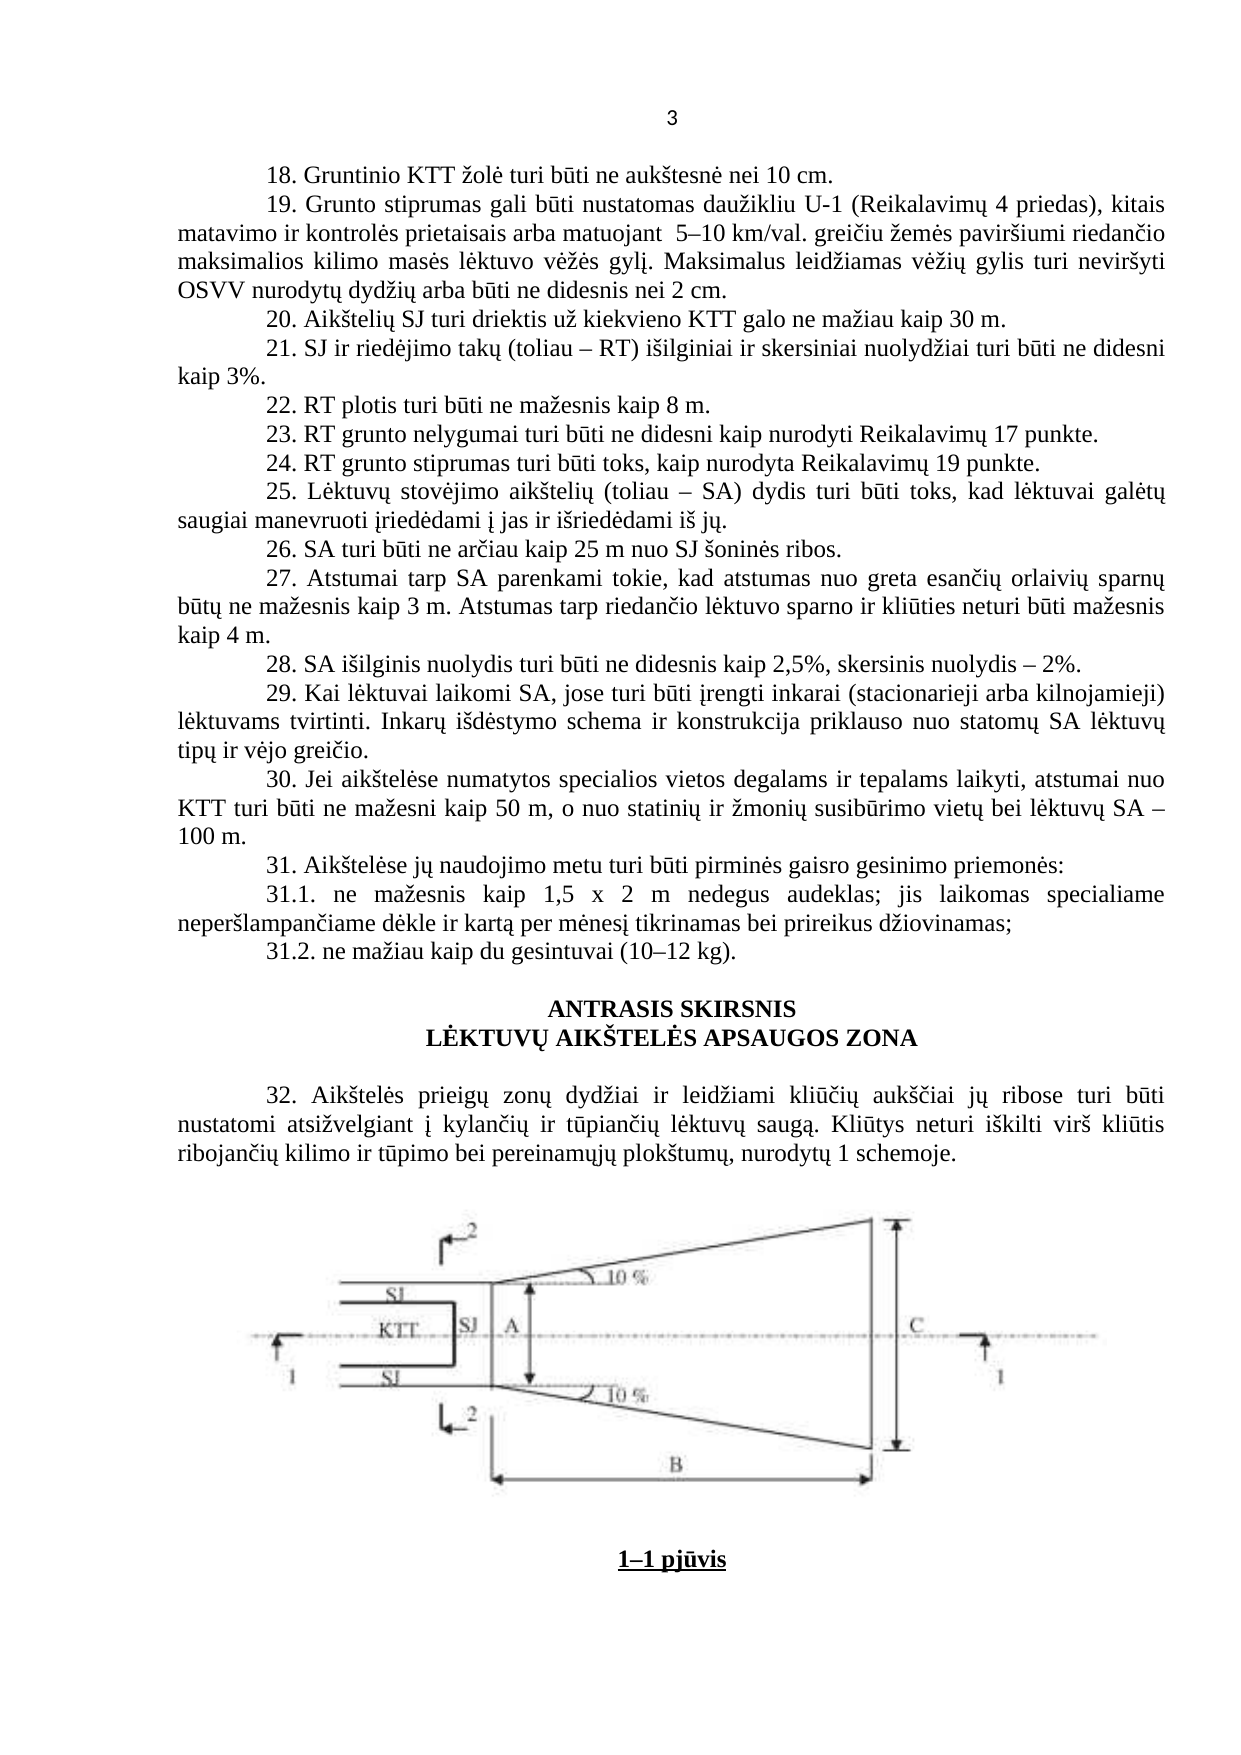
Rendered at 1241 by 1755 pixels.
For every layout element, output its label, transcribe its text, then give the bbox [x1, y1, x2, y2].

text 29. Kai lėktuvai laikomi SA, jose turi būti įrengti inkarai (stacionarieji arba kilnojamieji) lėktuvams tvirtinti. Inkarų išdėstymo schema ir konstrukcija priklauso nuo statomų SA lėktuvų tipų ir vėjo greičio. [177, 678, 1166, 764]
text 1–1 pjūvis [177, 1544, 1166, 1573]
text 28. SA išilginis nuolydis turi būti ne didesnis kaip 2,5%, skersinis nuolydis – 2%. [177, 649, 1166, 678]
text 19. Grunto stiprumas gali būti nustatomas daužikliu U-1 (Reikalavimų 4 priedas), kitais matavimo ir kontrolės prietaisais arba matuojant 5–10 km/val. greičiu žemės paviršiumi riedančio maksimalios kilimo masės lėktuvo vėžės gylį. Maksimalus leidžiamas vėžių gylis turi neviršyti OSVV nurodytų dydžių arba būti ne didesnis nei 2 cm. [177, 189, 1166, 304]
subtitle LĖKTUVŲ AIKŠTELĖS APSAUGOS ZONA [177, 1023, 1166, 1051]
text 24. RT grunto stiprumas turi būti toks, kaip nurodyta Reikalavimų 19 punkte. [177, 448, 1166, 476]
text 31. Aikštelėse jų naudojimo metu turi būti pirminės gaisro gesinimo priemonės: [177, 850, 1166, 879]
text 25. Lėktuvų stovėjimo aikštelių (toliau – SA) dydis turi būti toks, kad lėktuvai galėtų saugiai manevruoti įriedėdami į jas ir išriedėdami iš jų. [177, 476, 1166, 534]
text 31.1. ne mažesnis kaip 1,5 x 2 m nedegus audeklas; jis laikomas specialiame neperšlampančiame dėkle ir kartą per mėnesį tikrinamas bei prireikus džiovinamas; [177, 879, 1166, 936]
text 21. SJ ir riedėjimo takų (toliau – RT) išilginiai ir skersiniai nuolydžiai turi būti ne didesni kaip 3%. [177, 333, 1166, 390]
text 18. Gruntinio KTT žolė turi būti ne aukštesnė nei 10 cm. [177, 160, 1166, 189]
text 26. SA turi būti ne arčiau kaip 25 m nuo SJ šoninės ribos. [177, 534, 1166, 563]
text 22. RT plotis turi būti ne mažesnis kaip 8 m. [177, 390, 1166, 419]
text 32. Aikštelės prieigų zonų dydžiai ir leidžiami kliūčių aukščiai jų ribose turi būti nustatomi atsižvelgiant į kylančių ir tūpiančių lėktuvų saugą. Kliūtys neturi iškilti virš kliūtis ribojančių kilimo ir tūpimo bei pereinamųjų plokštumų, nurodytų 1 schemoje. [177, 1080, 1166, 1166]
text 23. RT grunto nelygumai turi būti ne didesni kaip nurodyti Reikalavimų 17 punkte. [177, 419, 1166, 448]
text 27. Atstumai tarp SA parenkami tokie, kad atstumas nuo greta esančių orlaivių sparnų būtų ne mažesnis kaip 3 m. Atstumas tarp riedančio lėktuvo sparno ir kliūties neturi būti mažesnis kaip 4 m. [177, 563, 1166, 649]
text 31.2. ne mažiau kaip du gesintuvai (10–12 kg). [177, 936, 1166, 965]
text 20. Aikštelių SJ turi driektis už kiekvieno KTT galo ne mažiau kaip 30 m. [177, 304, 1166, 333]
subtitle ANTRASIS SKIRSNIS [177, 994, 1166, 1023]
text 30. Jei aikštelėse numatytos specialios vietos degalams ir tepalams laikyti, atstumai nuo KTT turi būti ne mažesni kaip 50 m, o nuo statinių ir žmonių susibūrimo vietų bei lėktuvų SA – 100 m. [177, 764, 1166, 850]
